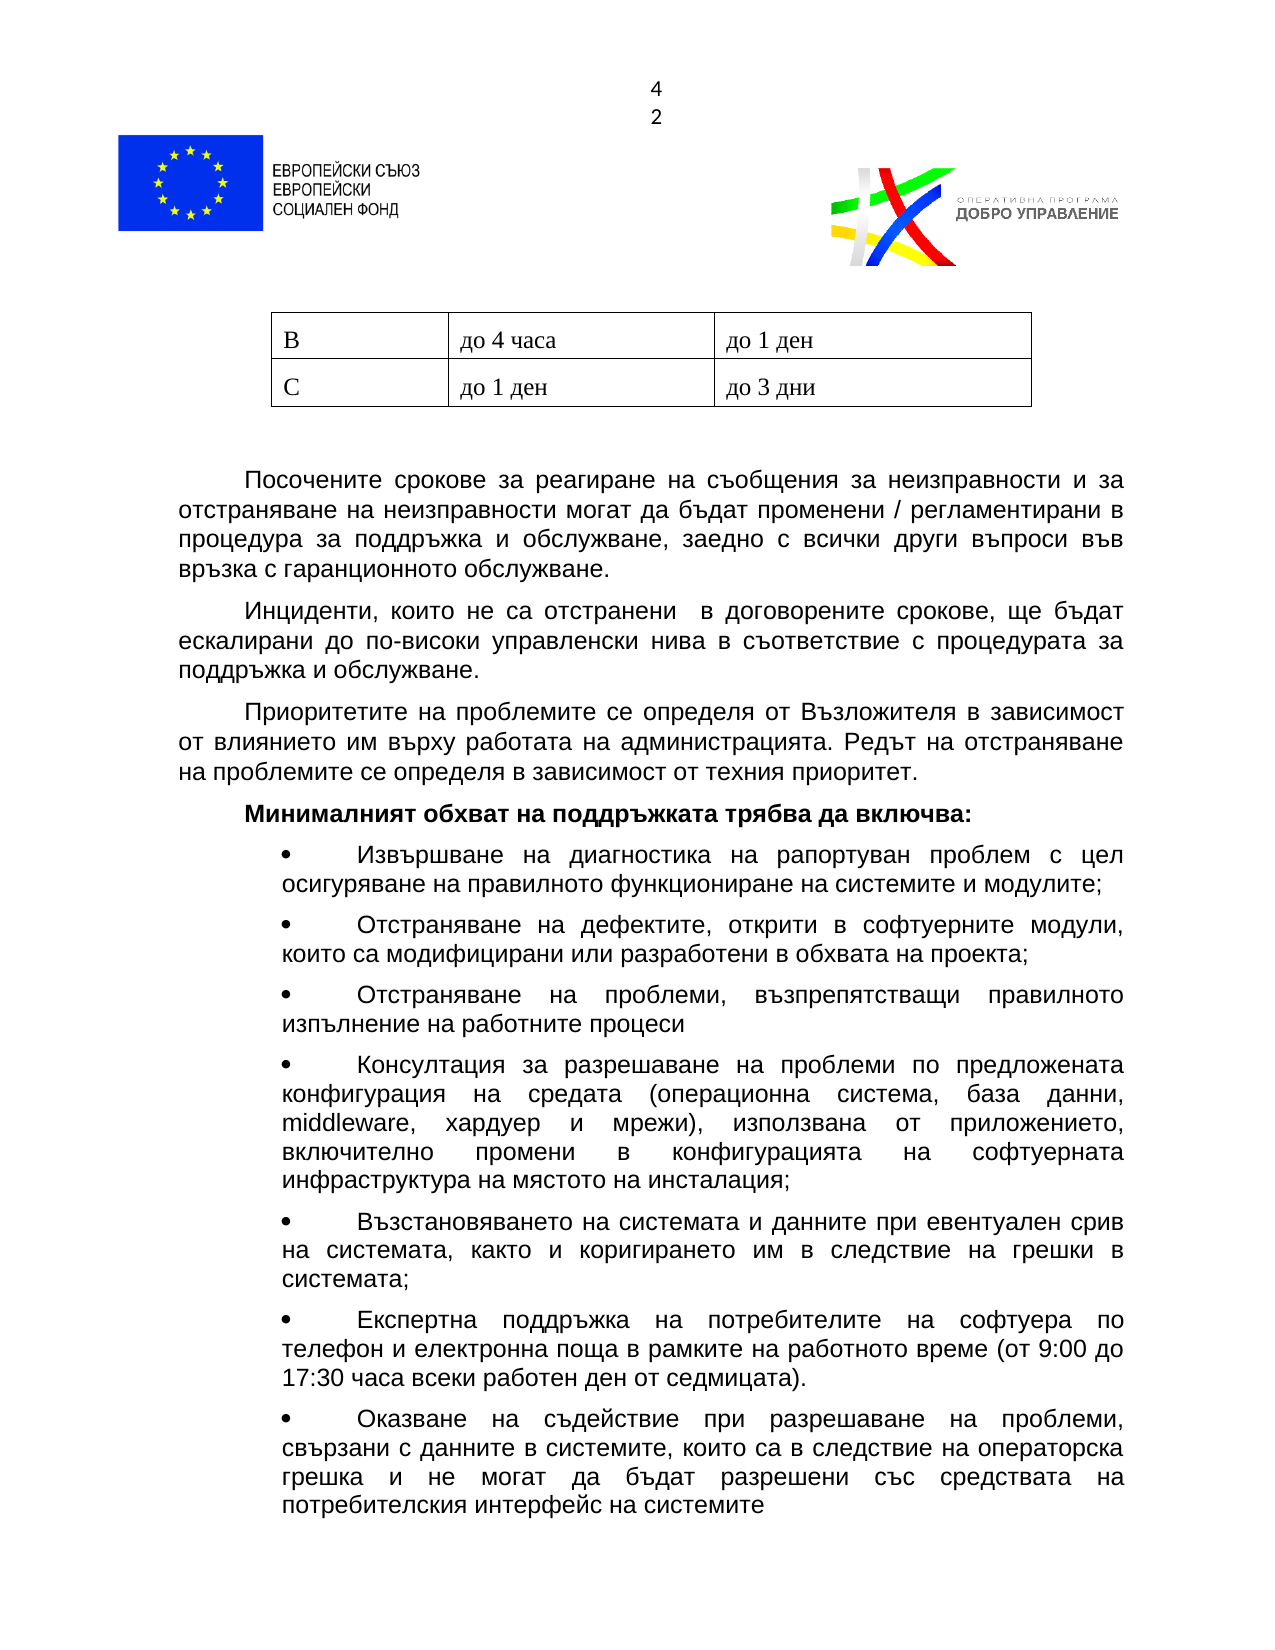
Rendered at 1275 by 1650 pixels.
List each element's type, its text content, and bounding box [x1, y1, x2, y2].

text Инциденти, които не са отстранени в договорените срокове, ще бъдат ескалирани до по-високи управленски нива в съответствие с процедурата за поддръжка и обслужване. [178, 596, 1125, 684]
list Оказване на съдействие при разрешаване на проблеми, свързани с данните в системите, които са в следствие на операторска грешка и не могат да бъдат разрешени със средствата на потребителския интерфейс на системите [282, 1404, 1125, 1519]
list Извършване на диагностика на рапортуван проблем с цел осигуряване на правилното функциониране на системите и модулите; [282, 840, 1125, 897]
list Консултация за разрешаване на проблеми по предложената конфигурация на средата (операционна система, база данни, middleware, хардуер и мрежи), използвана от приложението, включително промени в конфигурацията на софтуерната инфраструктура на мястото на инсталация; [282, 1050, 1125, 1194]
text Приоритетите на проблемите се определя от Възложителя в зависимост от влиянието им върху работата на администрацията. Редът на отстраняване на проблемите се определя в зависимост от техния приоритет. [178, 697, 1125, 785]
table_cell до 1 ден [715, 313, 1031, 358]
table_cell до 1 ден [449, 359, 714, 406]
list Отстраняване на дефектите, открити в софтуерните модули, които са модифицирани или разработени в обхвата на проекта; [282, 910, 1125, 967]
table_cell B [272, 313, 448, 358]
list Експертна поддръжка на потребителите на софтуера по телефон и електронна поща в рамките на работното време (от 9:00 до 17:30 часа всеки работен ден от седмицата). [282, 1305, 1125, 1392]
text Посочените срокове за реагиране на съобщения за неизправности и за отстраняване на неизправности могат да бъдат променени / регламентирани в процедура за поддръжка и обслужване, заедно с всички други въпроси във връзка с гаранционното обслужване. [178, 465, 1125, 583]
table_cell до 4 часа [449, 313, 714, 358]
list Възстановяването на системата и данните при евентуален срив на системата, както и коригирането им в следствие на грешки в системата; [282, 1206, 1125, 1293]
list Отстраняване на проблеми, възпрепятстващи правилното изпълнение на работните процеси [282, 980, 1125, 1038]
table_cell C [272, 359, 448, 406]
table_cell до 3 дни [715, 359, 1031, 406]
text Минималният обхват на поддръжката трябва да включва: [178, 798, 1125, 827]
